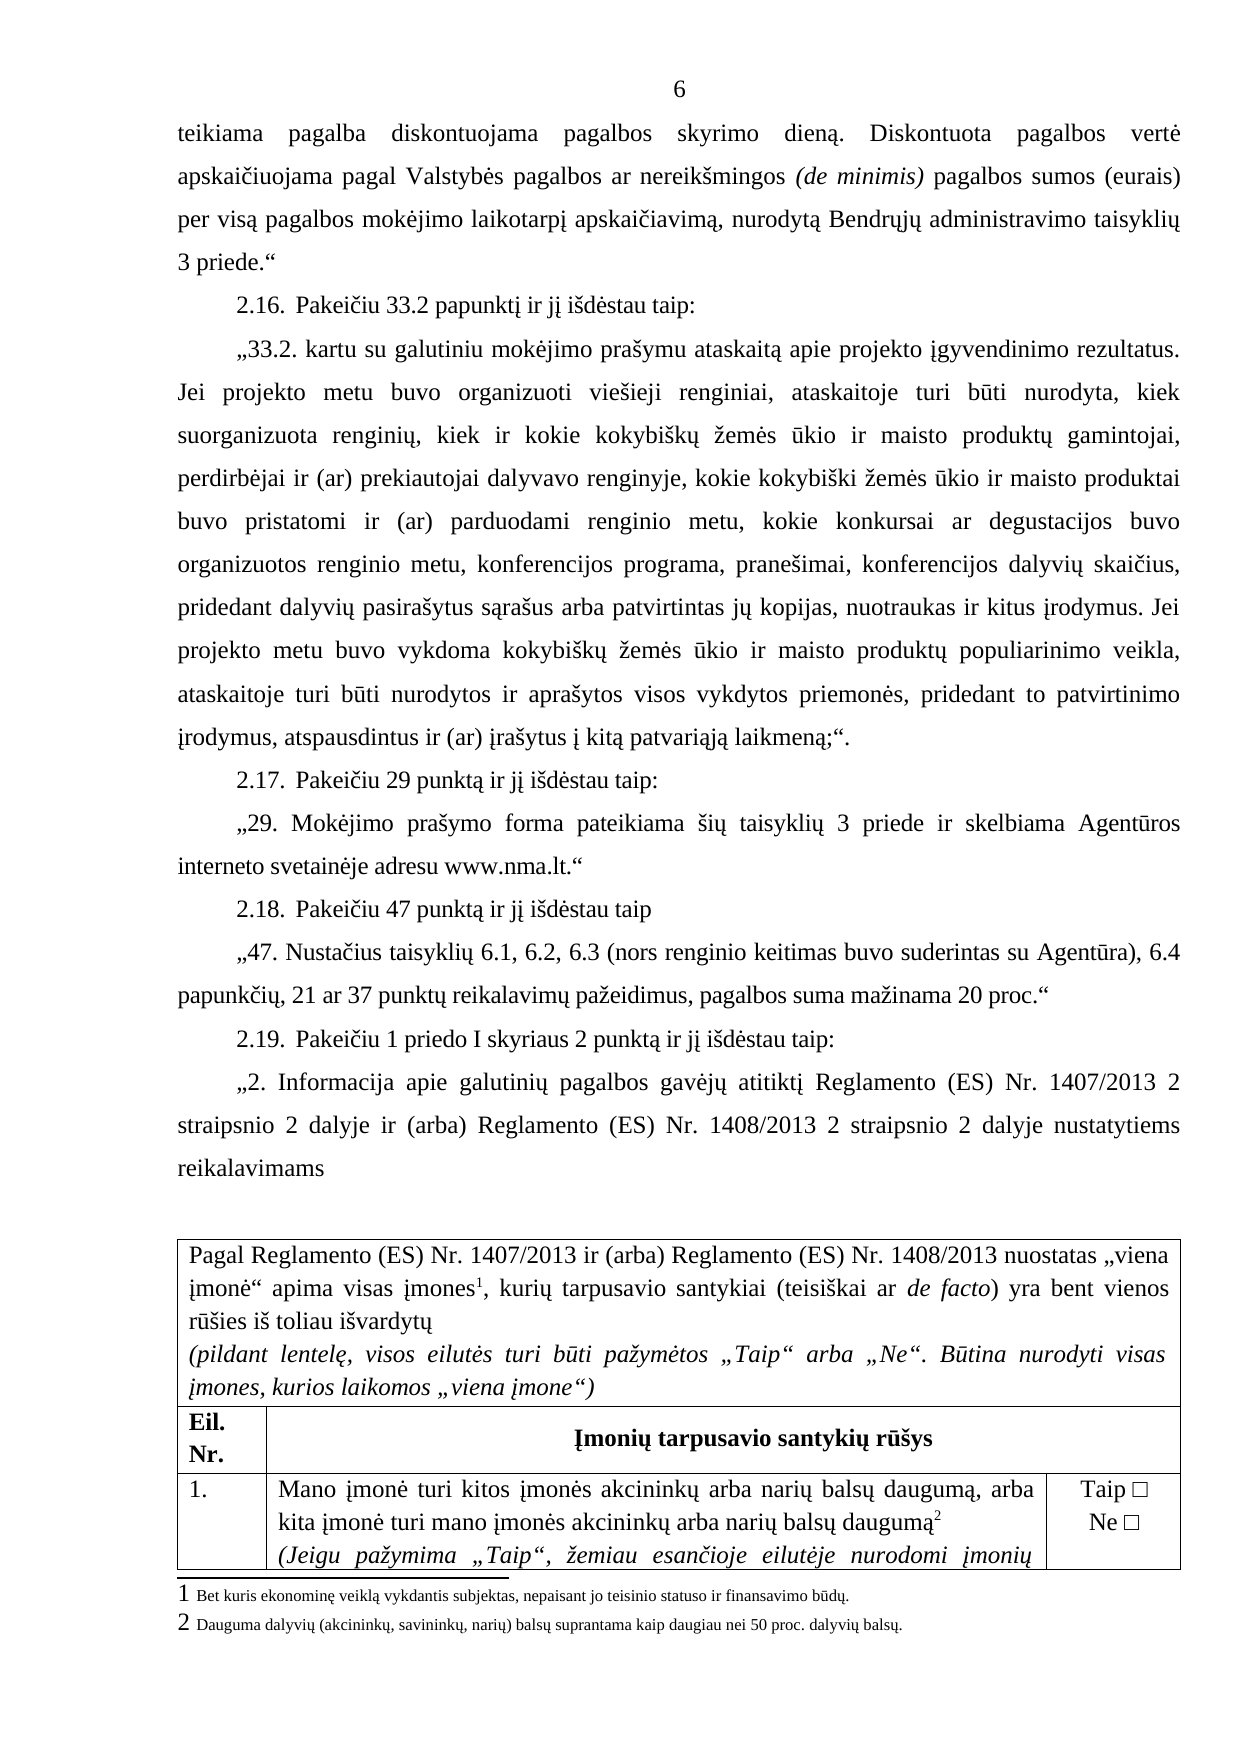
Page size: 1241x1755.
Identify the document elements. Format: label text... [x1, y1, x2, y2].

text „29. Mokėjimo prašymo forma pateikiama šių taisyklių 3 priede ir skelbiama Agentūros interneto svetainėje adresu www.nma.lt.“ [177, 808, 1181, 880]
text 2.19. Pakeičiu 1 priedo I skyriaus 2 punktą ir jį išdėstau taip: [177, 1024, 1181, 1052]
text „2. Informacija apie galutinių pagalbos gavėjų atitiktį Reglamento (ES) Nr. 1407/2013 2 straipsnio 2 dalyje ir (arba) Reglamento (ES) Nr. 1408/2013 2 straipsnio 2 dalyje nustatytiems reikalavimams [177, 1067, 1181, 1182]
table_cell Mano įmonė turi kitos įmonės akcininkų arba narių balsų daugumą, arba kita įmonė turi mano įmonės akcininkų arba narių balsų daugumą (Jeigu pažymima „Taip“, žemiau esančioje eilutėje nurodomi įmonių [267, 1474, 1046, 1568]
text 2.16. Pakeičiu 33.2 papunktį ir jį išdėstau taip: [177, 291, 1181, 319]
table_header Pagal Reglamento (ES) Nr. 1407/2013 ir (arba) Reglamento (ES) Nr. 1408/2013 nuostatas „viena įmonė“ apima visas įmones, kurių tarpusavio santykiai (teisiškai ar de facto) yra bent vienos rūšies iš toliau išvardytų (pildant lentelę, visos eilutės turi būti pažymėtos „Taip“ arba „Ne“. Būtina nurodyti visas įmones, kurios laikomos „viena įmone“) [178, 1240, 1180, 1406]
text „33.2. kartu su galutiniu mokėjimo prašymu ataskaitą apie projekto įgyvendinimo rezultatus. Jei projekto metu buvo organizuoti viešieji renginiai, ataskaitoje turi būti nurodyta, kiek suorganizuota renginių, kiek ir kokie kokybiškų žemės ūkio ir maisto produktų gamintojai, perdirbėjai ir (ar) prekiautojai dalyvavo renginyje, kokie kokybiški žemės ūkio ir maisto produktai buvo pristatomi ir (ar) parduodami renginio metu, kokie konkursai ar degustacijos buvo organizuotos renginio metu, konferencijos programa, pranešimai, konferencijos dalyvių skaičius, pridedant dalyvių pasirašytus sąrašus arba patvirtintas jų kopijas, nuotraukas ir kitus įrodymus. Jei projekto metu buvo vykdoma kokybiškų žemės ūkio ir maisto produktų populiarinimo veikla, ataskaitoje turi būti nurodytos ir aprašytos visos vykdytos priemonės, pridedant to patvirtinimo įrodymus, atspausdintus ir (ar) įrašytus į kitą patvariąją laikmeną;“. [177, 334, 1181, 751]
text 2.18. Pakeičiu 47 punktą ir jį išdėstau taip [177, 894, 1181, 923]
text 2.17. Pakeičiu 29 punktą ir jį išdėstau taip: [177, 765, 1181, 794]
table_cell Įmonių tarpusavio santykių rūšys [267, 1407, 1180, 1473]
table_cell 1. [178, 1474, 266, 1568]
text teikiama pagalba diskontuojama pagalbos skyrimo dieną. Diskontuota pagalbos vertė apskaičiuojama pagal Valstybės pagalbos ar nereikšmingos (de minimis) pagalbos sumos (eurais) per visą pagalbos mokėjimo laikotarpį apskaičiavimą, nurodytą Bendrųjų administravimo taisyklių 3 priede.“ [177, 118, 1181, 276]
text „47. Nustačius taisyklių 6.1, 6.2, 6.3 (nors renginio keitimas buvo suderintas su Agentūra), 6.4 papunkčių, 21 ar 37 punktų reikalavimų pažeidimus, pagalbos suma mažinama 20 proc.“ [177, 937, 1181, 1009]
table_cell Taip □ Ne □ [1047, 1474, 1180, 1568]
table_cell Eil. Nr. [178, 1407, 266, 1473]
